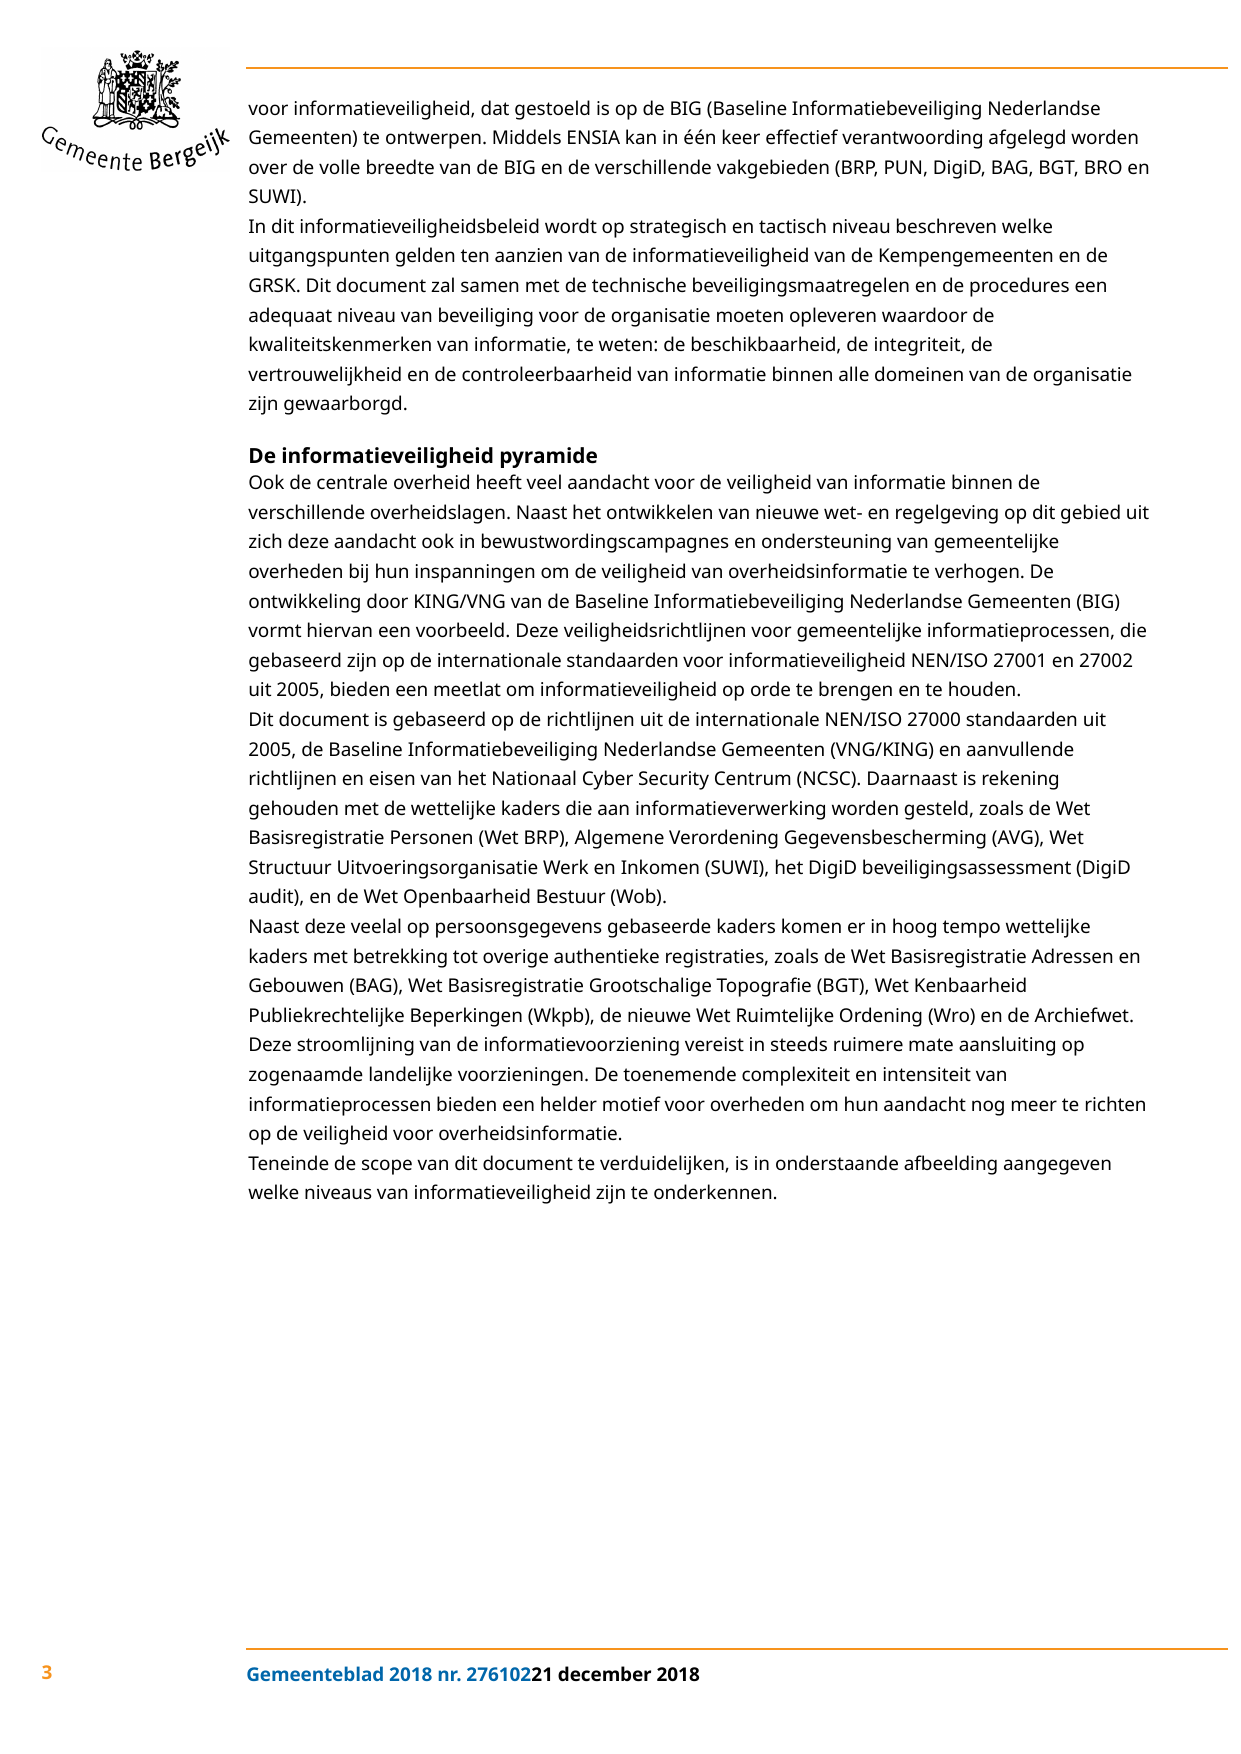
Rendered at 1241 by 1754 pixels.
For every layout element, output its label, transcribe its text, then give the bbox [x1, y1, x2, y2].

text voor informatieveiligheid, dat gestoeld is op de BIG (Baseline Informatiebeveiliging Nederlandse Gemeenten) te ontwerpen. Middels ENSIA kan in één keer effectief verantwoording afgelegd worden over de volle breedte van de BIG en de verschillende vakgebieden (BRP, PUN, DigiD, BAG, BGT, BRO en SUWI). [248, 95, 1152, 209]
picture [41, 47, 231, 172]
text Ook de centrale overheid heeft veel aandacht voor de veiligheid van informatie binnen de verschillende overheidslagen. Naast het ontwikkelen van nieuwe wet- en regelgeving op dit gebied uit zich deze aandacht ook in bewustwordingscampagnes en ondersteuning van gemeentelijke overheden bij hun inspanningen om de veiligheid van overheidsinformatie te verhogen. De ontwikkeling door KING/VNG van de Baseline Informatiebeveiliging Nederlandse Gemeenten (BIG) vormt hiervan een voorbeeld. Deze veiligheidsrichtlijnen voor gemeentelijke informatieprocessen, die gebaseerd zijn op de internationale standaarden voor informatieveiligheid NEN/ISO 27001 en 27002 uit 2005, bieden een meetlat om informatieveiligheid op orde te brengen en te houden. [248, 469, 1152, 702]
text Dit document is gebaseerd op de richtlijnen uit de internationale NEN/ISO 27000 standaarden uit 2005, de Baseline Informatiebeveiliging Nederlandse Gemeenten (VNG/KING) en aanvullende richtlijnen en eisen van het Nationaal Cyber Security Centrum (NCSC). Daarnaast is rekening gehouden met de wettelijke kaders die aan informatieverwerking worden gesteld, zoals de Wet Basisregistratie Personen (Wet BRP), Algemene Verordening Gegevensbescherming (AVG), Wet Structuur Uitvoeringsorganisatie Werk en Inkomen (SUWI), het DigiD beveiligingsassessment (DigiD audit), en de Wet Openbaarheid Bestuur (Wob). [248, 706, 1152, 909]
text In dit informatieveiligheidsbeleid wordt op strategisch en tactisch niveau beschreven welke uitgangspunten gelden ten aanzien van de informatieveiligheid van de Kempengemeenten en de GRSK. Dit document zal samen met de technische beveiligingsmaatregelen en de procedures een adequaat niveau van beveiliging voor de organisatie moeten opleveren waardoor de kwaliteitskenmerken van informatie, te weten: de beschikbaarheid, de integriteit, de vertrouwelijkheid en de controleerbaarheid van informatie binnen alle domeinen van de organisatie zijn gewaarborgd. [248, 213, 1152, 416]
text De informatieveiligheid pyramide [248, 441, 1152, 469]
text Teneinde de scope van dit document te verduidelijken, is in onderstaande afbeelding aangegeven welke niveaus van informatieveiligheid zijn te onderkennen. [248, 1150, 1152, 1205]
text Naast deze veelal op persoonsgegevens gebaseerde kaders komen er in hoog tempo wettelijke kaders met betrekking tot overige authentieke registraties, zoals de Wet Basisregistratie Adressen en Gebouwen (BAG), Wet Basisregistratie Grootschalige Topografie (BGT), Wet Kenbaarheid Publiekrechtelijke Beperkingen (Wkpb), de nieuwe Wet Ruimtelijke Ordening (Wro) en de Archiefwet. Deze stroomlijning van de informatievoorziening vereist in steeds ruimere mate aansluiting op zogenaamde landelijke voorzieningen. De toenemende complexiteit en intensiteit van informatieprocessen bieden een helder motief voor overheden om hun aandacht nog meer te richten op de veiligheid voor overheidsinformatie. [248, 913, 1152, 1146]
